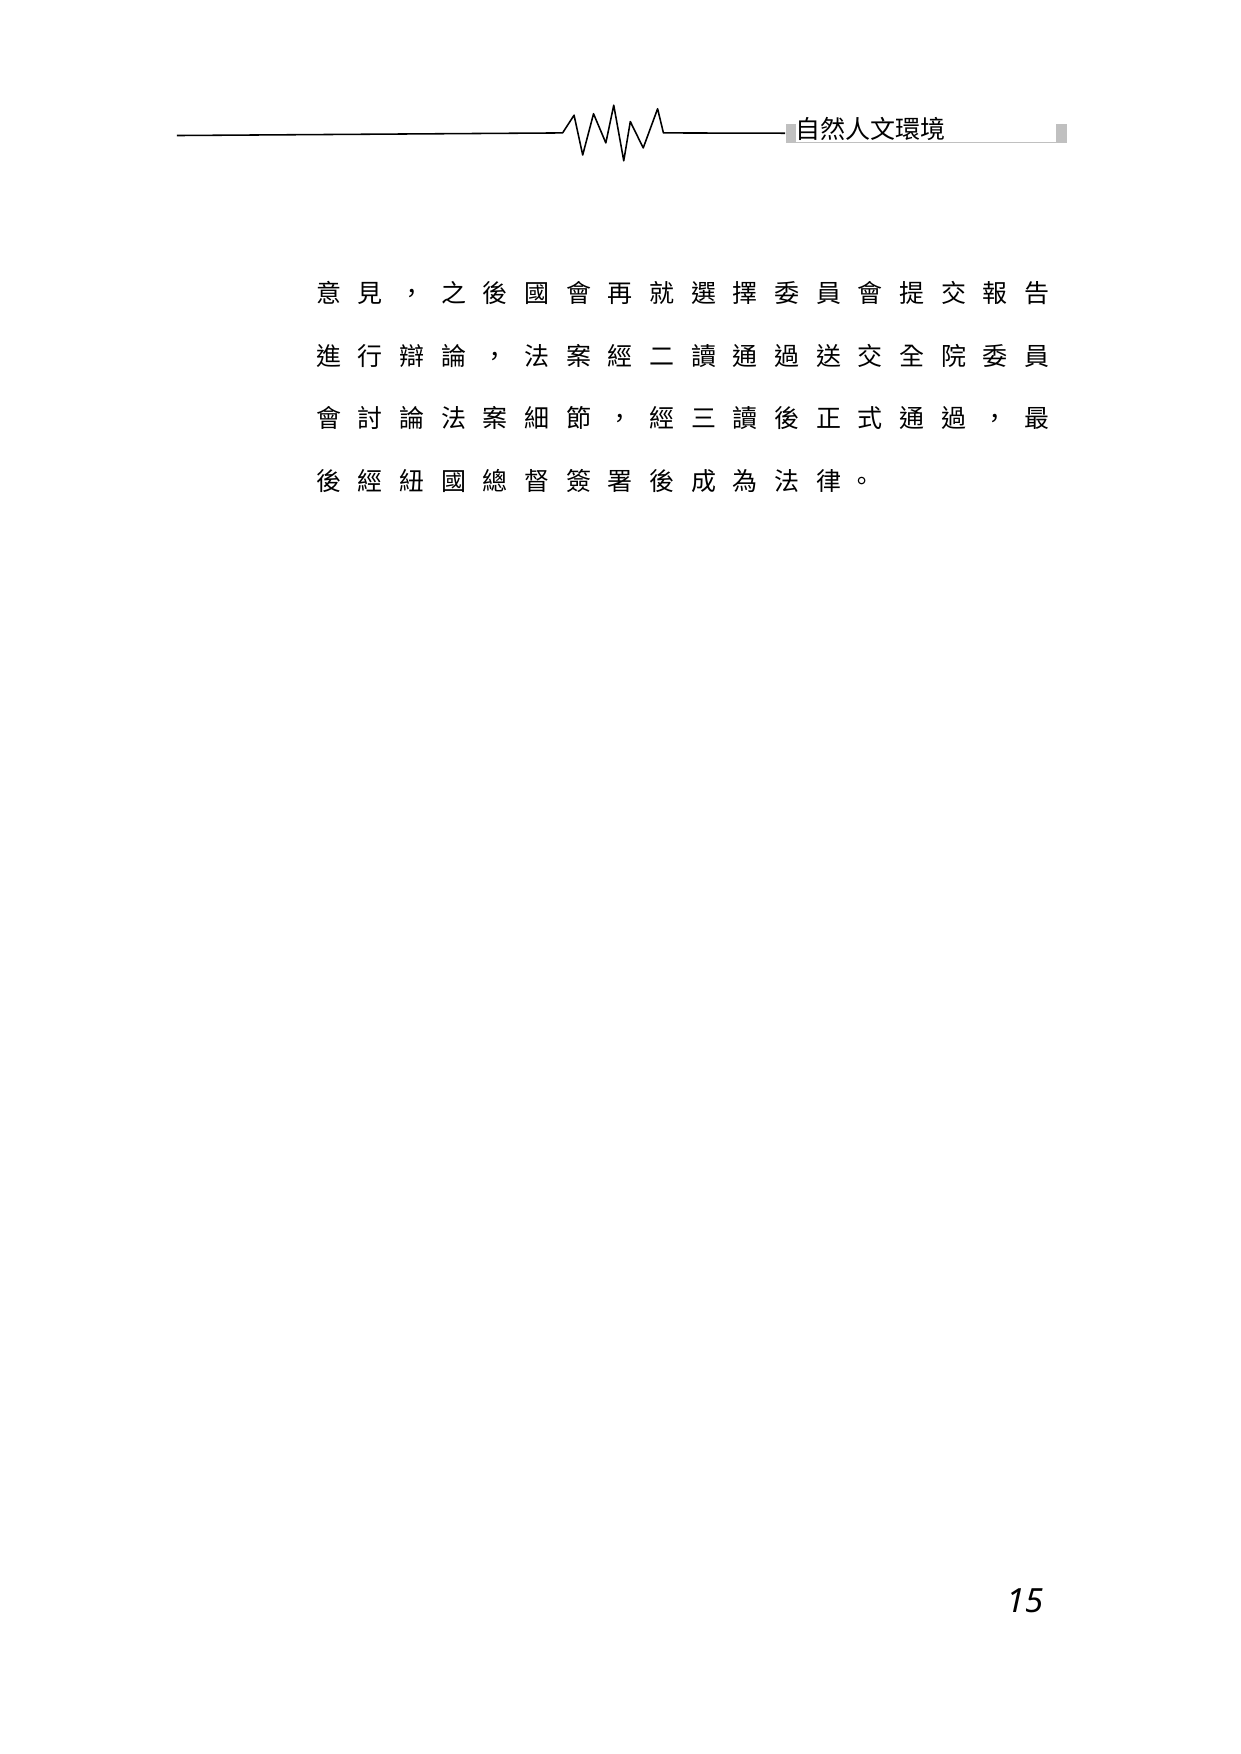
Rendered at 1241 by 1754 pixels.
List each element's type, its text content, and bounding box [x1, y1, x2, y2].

text 意見，之後國會再就選擇委員會提交報告進行辯論，法案經二讀通過送交全院委員會討論法案細節，經三讀後正式通過，最後經紐國總督簽署後成為法律。 [281, 250, 1058, 500]
